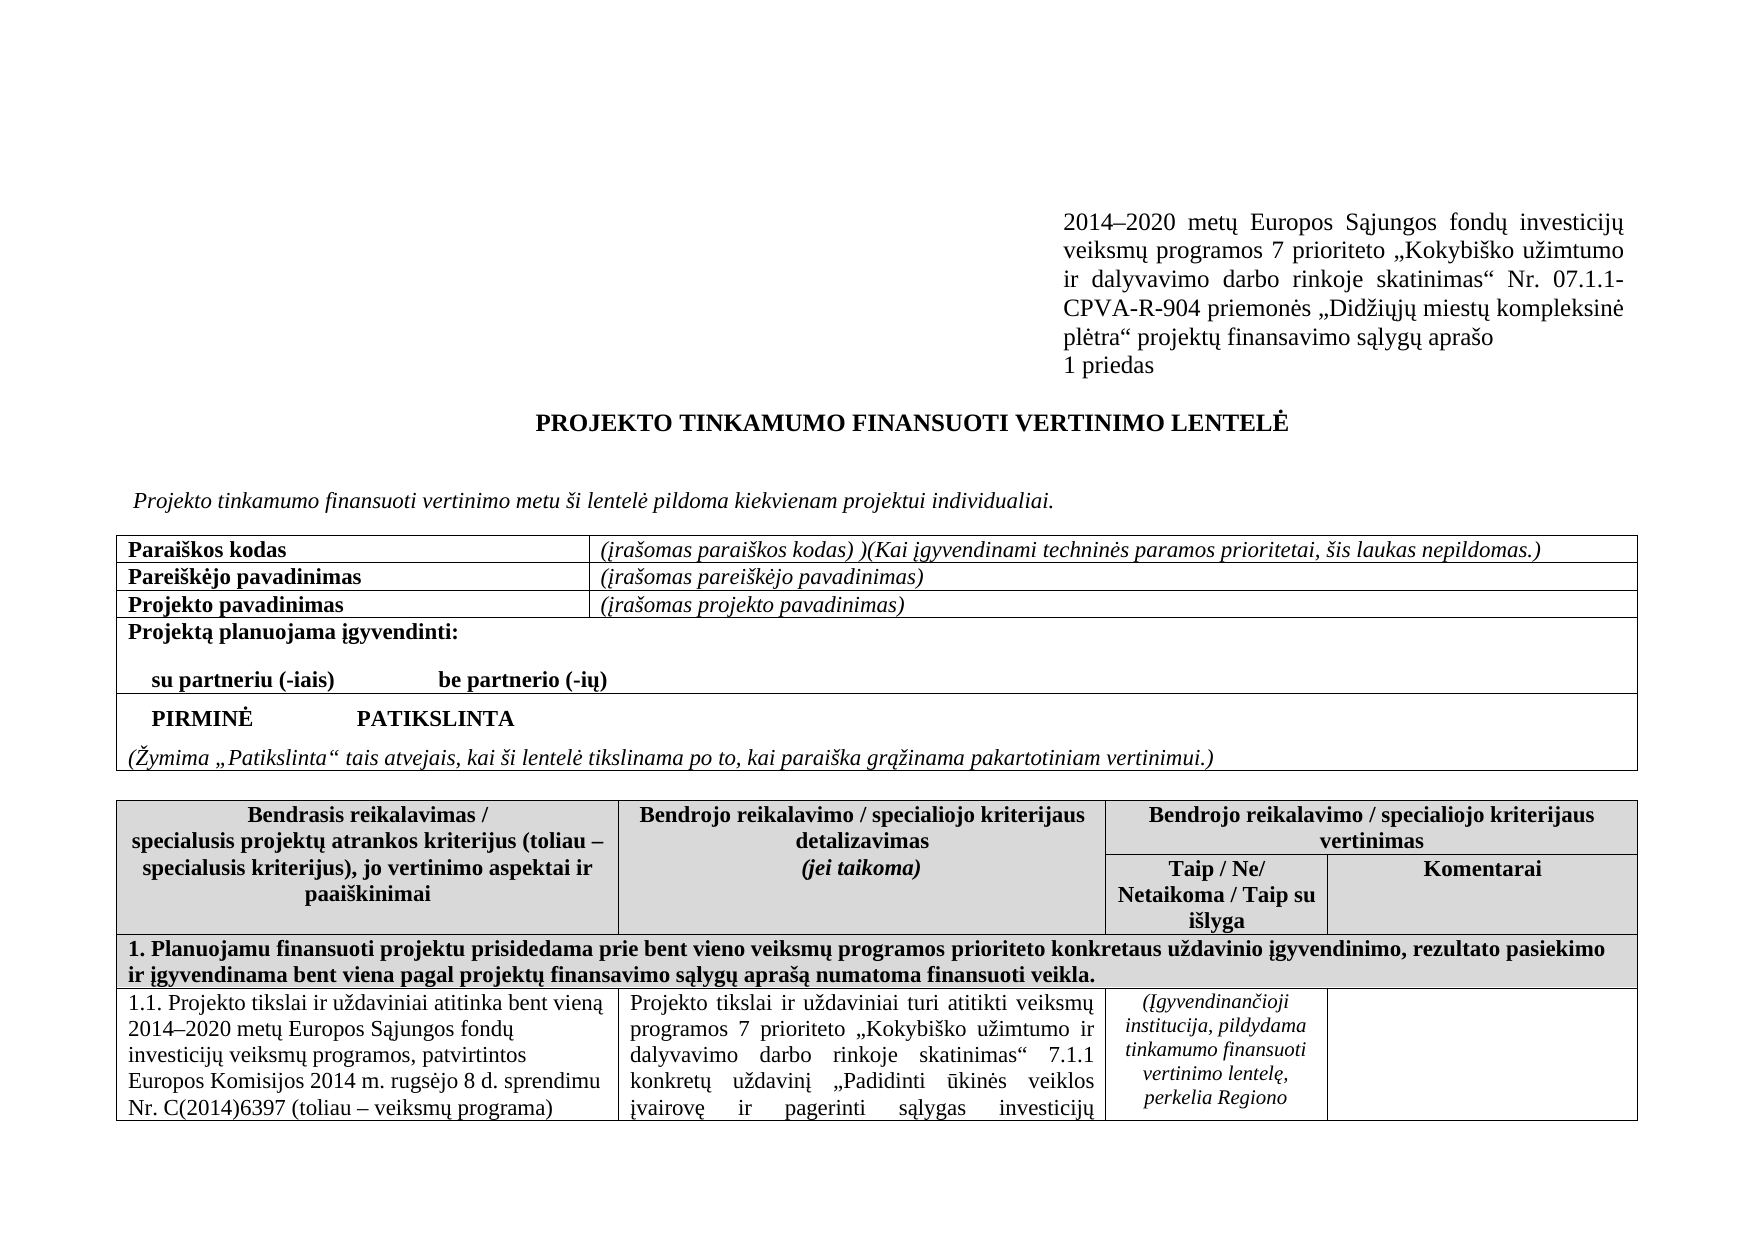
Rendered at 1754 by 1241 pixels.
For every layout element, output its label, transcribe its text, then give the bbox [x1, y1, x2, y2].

text 2014–2020 metų Europos Sąjungos fondų investicijų veiksmų programos 7 prioriteto „Kokybiško užimtumo ir dalyvavimo darbo rinkoje skatinimas“ Nr. 07.1.1-CPVA-R-904 priemonės „Didžiųjų miestų kompleksinė plėtra“ projektų finansavimo sąlygų aprašo [1063, 207, 1624, 350]
table_cell Projekto pavadinimas [117, 591, 589, 617]
table_cell Pareiškėjo pavadinimas [117, 563, 589, 590]
table_cell 1.1. Projekto tikslai ir uždaviniai atitinka bent vieną 2014–2020 metų Europos Sąjungos fondų investicijų veiksmų programos, patvirtintos Europos Komisijos 2014 m. rugsėjo 8 d. sprendimu Nr. C(2014)6397 (toliau – veiksmų programa) [117, 989, 618, 1120]
table_cell Taip / Ne/ Netaikoma / Taip su išlyga [1106, 855, 1327, 934]
text Projekto tinkamumo finansuoti vertinimo metu ši lentelė pildoma kiekvienam projektui individualiai. [118, 487, 1636, 513]
table_cell Komentarai [1328, 855, 1637, 934]
table_header Bendrasis reikalavimas / specialusis projektų atrankos kriterijus (toliau – specialusis kriterijus), jo vertinimo aspektai ir paaiškinimai [117, 801, 618, 934]
table_cell [1328, 989, 1637, 1120]
table_header Bendrojo reikalavimo / specialiojo kriterijaus vertinimas [1106, 801, 1637, 854]
text PROJEKTO TINKAMUMO FINANSUOTI VERTINIMO LENTELĖ [118, 408, 1636, 437]
text 1 priedas [1063, 350, 1624, 379]
table_cell Projekto tikslai ir uždaviniai turi atitikti veiksmų programos 7 prioriteto „Kokybiško užimtumo ir dalyvavimo darbo rinkoje skatinimas“ 7.1.1 konkretų uždavinį „Padidinti ūkinės veiklos įvairovę ir pagerinti sąlygas investicijų [619, 989, 1105, 1120]
table_header Bendrojo reikalavimo / specialiojo kriterijaus detalizavimas (jei taikoma) [619, 801, 1105, 934]
table_cell (Įgyvendinančioji institucija, pildydama tinkamumo finansuoti vertinimo lentelę, perkelia Regiono [1106, 989, 1327, 1120]
table_cell  PIRMINĖ PATIKSLINTA (Žymima „Patikslinta“ tais atvejais, kai ši lentelė tikslinama po to, kai paraiška grąžinama pakartotiniam vertinimui.) [117, 694, 1637, 770]
table_cell Projektą planuojama įgyvendinti:  su partneriu (-iais)  be partnerio (-ių) [117, 618, 1637, 692]
table_header Paraiškos kodas [117, 536, 589, 562]
table_cell (įrašomas projekto pavadinimas) [590, 591, 1637, 617]
table_cell 1. Planuojamu finansuoti projektu prisidedama prie bent vieno veiksmų programos prioriteto konkretaus uždavinio įgyvendinimo, rezultato pasiekimo ir įgyvendinama bent viena pagal projektų finansavimo sąlygų aprašą numatoma finansuoti veikla. [117, 935, 1637, 987]
table_header (įrašomas paraiškos kodas) )(Kai įgyvendinami techninės paramos prioritetai, šis laukas nepildomas.) [590, 536, 1637, 562]
table_cell (įrašomas pareiškėjo pavadinimas) [590, 563, 1637, 590]
